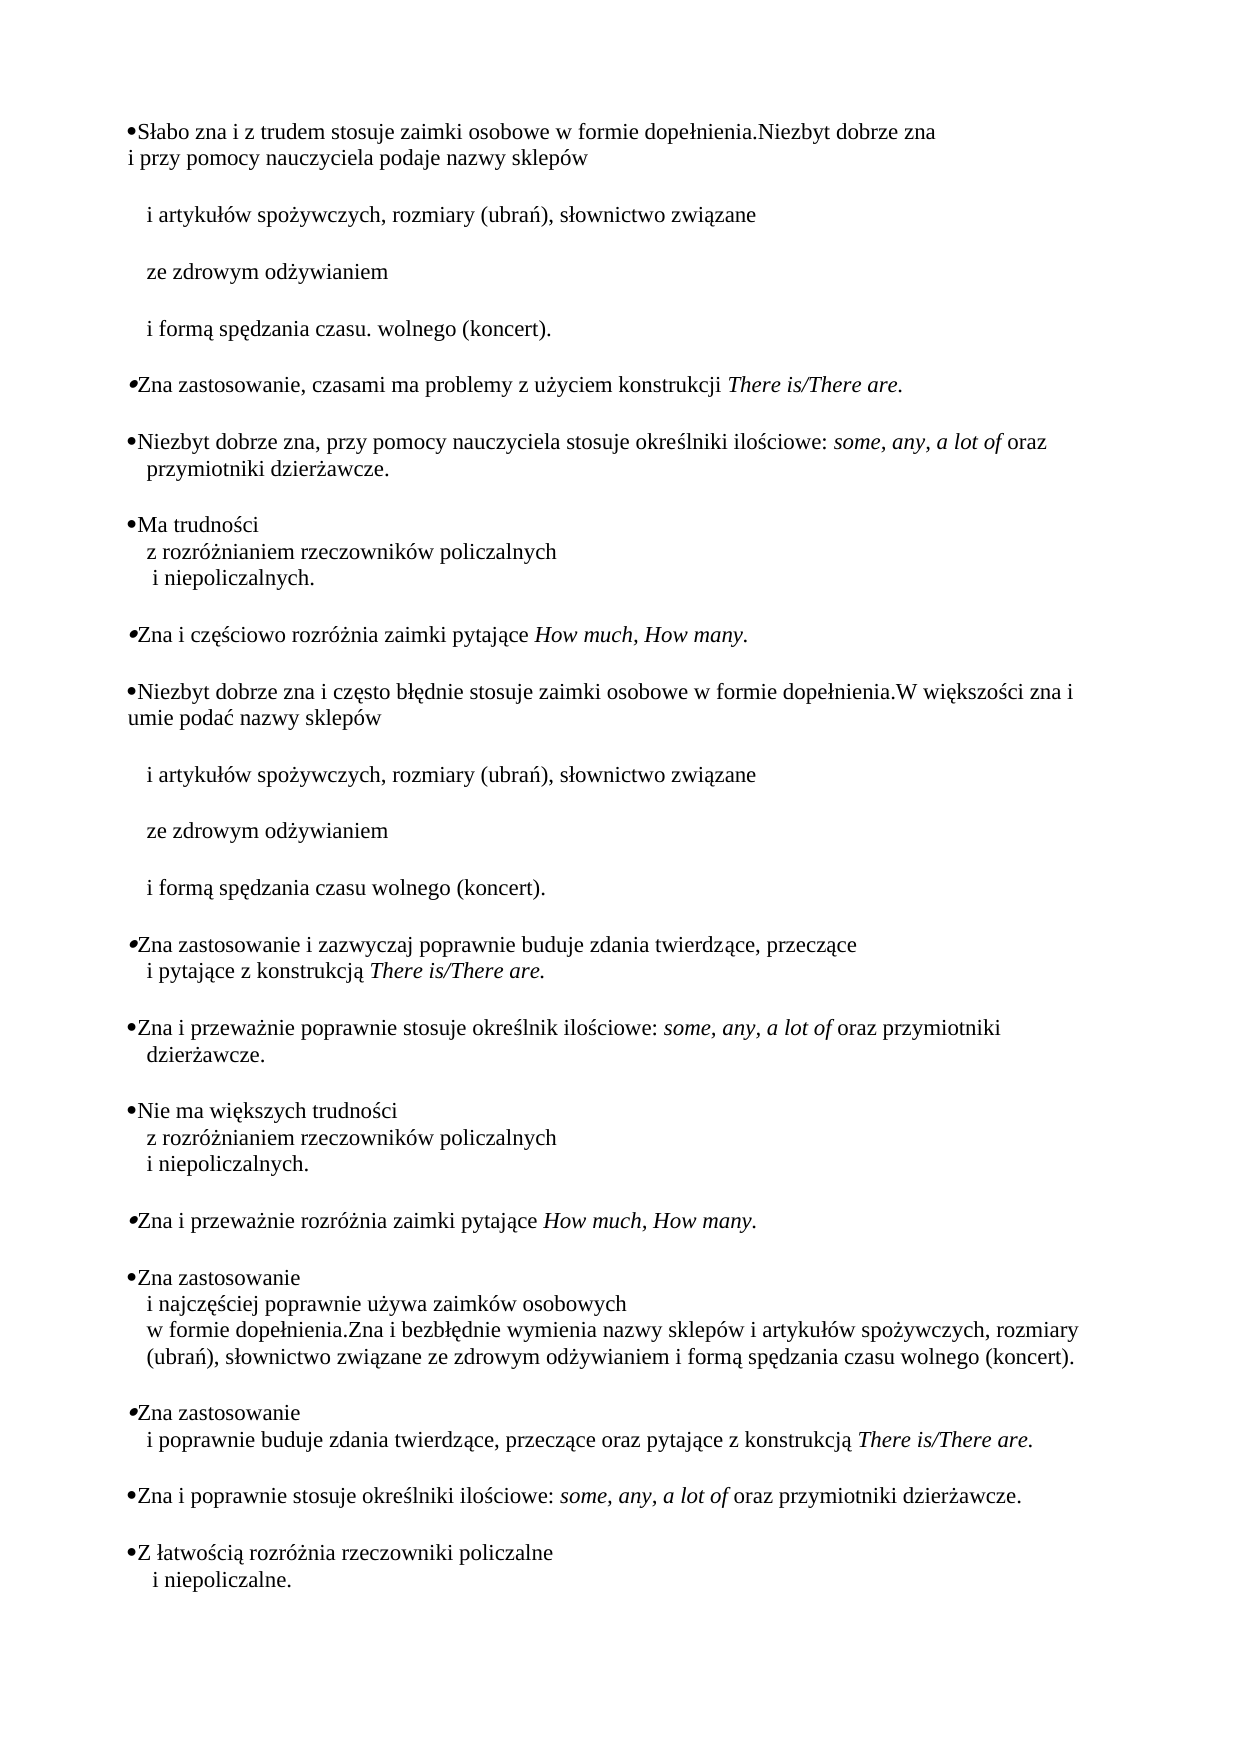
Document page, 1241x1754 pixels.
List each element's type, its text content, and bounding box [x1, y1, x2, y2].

list Ma trudności z rozróżnianiem rzeczowników policzalnych i niepoliczalnych. [128, 511, 1122, 591]
text i formą spędzania czasu wolnego (koncert). [146, 874, 1122, 901]
list Nie ma większych trudności z rozróżnianiem rzeczowników policzalnych i niepoliczalnych. [128, 1097, 1122, 1176]
text i artykułów spożywczych, rozmiary (ubrań), słownictwo związane [146, 761, 1122, 787]
list Zna i przeważnie rozróżnia zaimki pytające How much, How many. [128, 1207, 1122, 1233]
list Niezbyt dobrze zna, przy pomocy nauczyciela stosuje określniki ilościowe: some, any, a lot of oraz przymiotniki dzierżawcze. [128, 428, 1122, 481]
list Zna zastosowanie i najczęściej poprawnie używa zaimków osobowych w formie dopełnienia.Zna i bezbłędnie wymienia nazwy sklepów i artykułów spożywczych, rozmiary (ubrań), słownictwo związane ze zdrowym odżywianiem i formą spędzania czasu wolnego (koncert). [128, 1264, 1122, 1369]
text i artykułów spożywczych, rozmiary (ubrań), słownictwo związane [146, 201, 1122, 228]
list Zna zastosowanie i zazwyczaj poprawnie buduje zdania twierdzące, przeczące i pytające z konstrukcją There is/There are. [128, 931, 1122, 984]
list Zna i częściowo rozróżnia zaimki pytające How much, How many. [128, 621, 1122, 647]
list Zna zastosowanie i poprawnie buduje zdania twierdzące, przeczące oraz pytające z konstrukcją There is/There are. [128, 1399, 1122, 1452]
text i formą spędzania czasu. wolnego (koncert). [146, 315, 1122, 341]
list Niezbyt dobrze zna i często błędnie stosuje zaimki osobowe w formie dopełnienia.W większości zna i umie podać nazwy sklepów [128, 678, 1122, 730]
list Z łatwością rozróżnia rzeczowniki policzalne i niepoliczalne. [128, 1539, 1122, 1592]
list Zna i poprawnie stosuje określniki ilościowe: some, any, a lot of oraz przymiotniki dzierżawcze. [128, 1483, 1122, 1509]
text ze zdrowym odżywianiem [146, 258, 1122, 284]
list Zna zastosowanie, czasami ma problemy z użyciem konstrukcji There is/There are. [128, 372, 1122, 398]
list Zna i przeważnie poprawnie stosuje określnik ilościowe: some, any, a lot of oraz przymiotniki dzierżawcze. [128, 1014, 1122, 1067]
text ze zdrowym odżywianiem [146, 818, 1122, 844]
list Słabo zna i z trudem stosuje zaimki osobowe w formie dopełnienia.Niezbyt dobrze zna i przy pomocy nauczyciela podaje nazwy sklepów [128, 118, 1122, 171]
